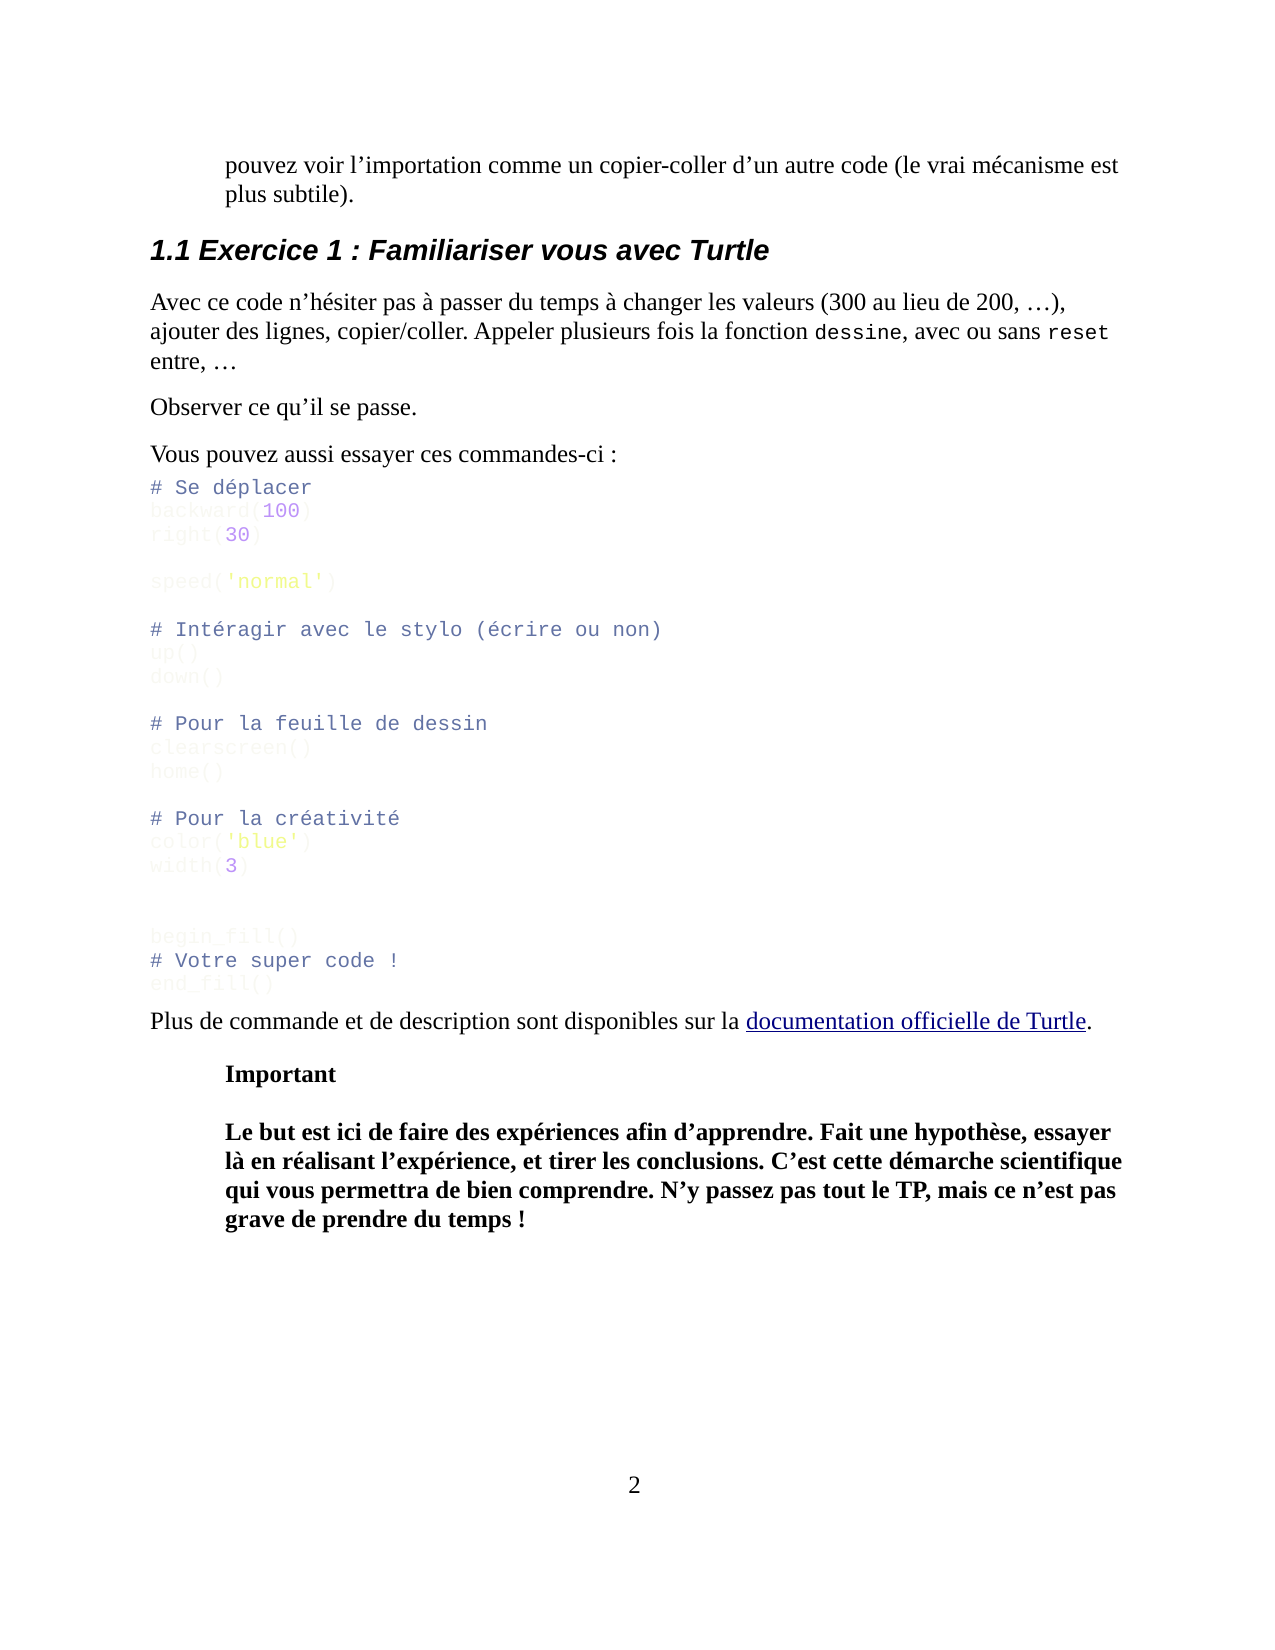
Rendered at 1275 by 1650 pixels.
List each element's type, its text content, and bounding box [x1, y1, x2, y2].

text # Pour la créativité [150, 808, 1125, 832]
text width(3) [150, 855, 1125, 879]
text Vous pouvez aussi essayer ces commandes-ci : [150, 439, 1125, 468]
text speed('normal') [150, 571, 1125, 595]
text Observer ce qu’il se passe. [150, 392, 1125, 421]
text # Intéragir avec le stylo (écrire ou non) [150, 619, 1125, 642]
text Important [225, 1059, 1125, 1087]
text # Votre super code ! [150, 950, 1125, 973]
text end_fill() [150, 973, 1125, 997]
text # Pour la feuille de dessin [150, 713, 1125, 737]
text right(30) [150, 524, 1125, 548]
text Plus de commande et de description sont disponibles sur la documentation officielle de Turtle. [150, 1006, 1125, 1035]
text Le but est ici de faire des expériences afin d’apprendre. Fait une hypothèse, essayer là en réalisant l’expérience, et tirer les conclusions. C’est cette démarche scientifique qui vous permettra de bien comprendre. N’y passez pas tout le TP, mais ce n’est pas grave de prendre du temps ! [225, 1117, 1125, 1232]
text home() [150, 761, 1125, 784]
subtitle 1.1 Exercice 1 : Familiariser vous avec Turtle [150, 232, 1125, 266]
text Avec ce code n’hésiter pas à passer du temps à changer les valeurs (300 au lieu de 200, …), ajouter des lignes, copier/coller. Appeler plusieurs fois la fonction dessine, avec ou sans reset entre, … [150, 287, 1125, 374]
text # Se déplacer [150, 477, 1125, 501]
text begin_fill() [150, 926, 1125, 950]
text clearscreen() [150, 737, 1125, 761]
text color('blue') [150, 832, 1125, 855]
text backward(100) [150, 501, 1125, 524]
text pouvez voir l’importation comme un copier-coller d’un autre code (le vrai mécanisme est plus subtile). [225, 150, 1125, 207]
text up() [150, 642, 1125, 666]
text down() [150, 666, 1125, 690]
